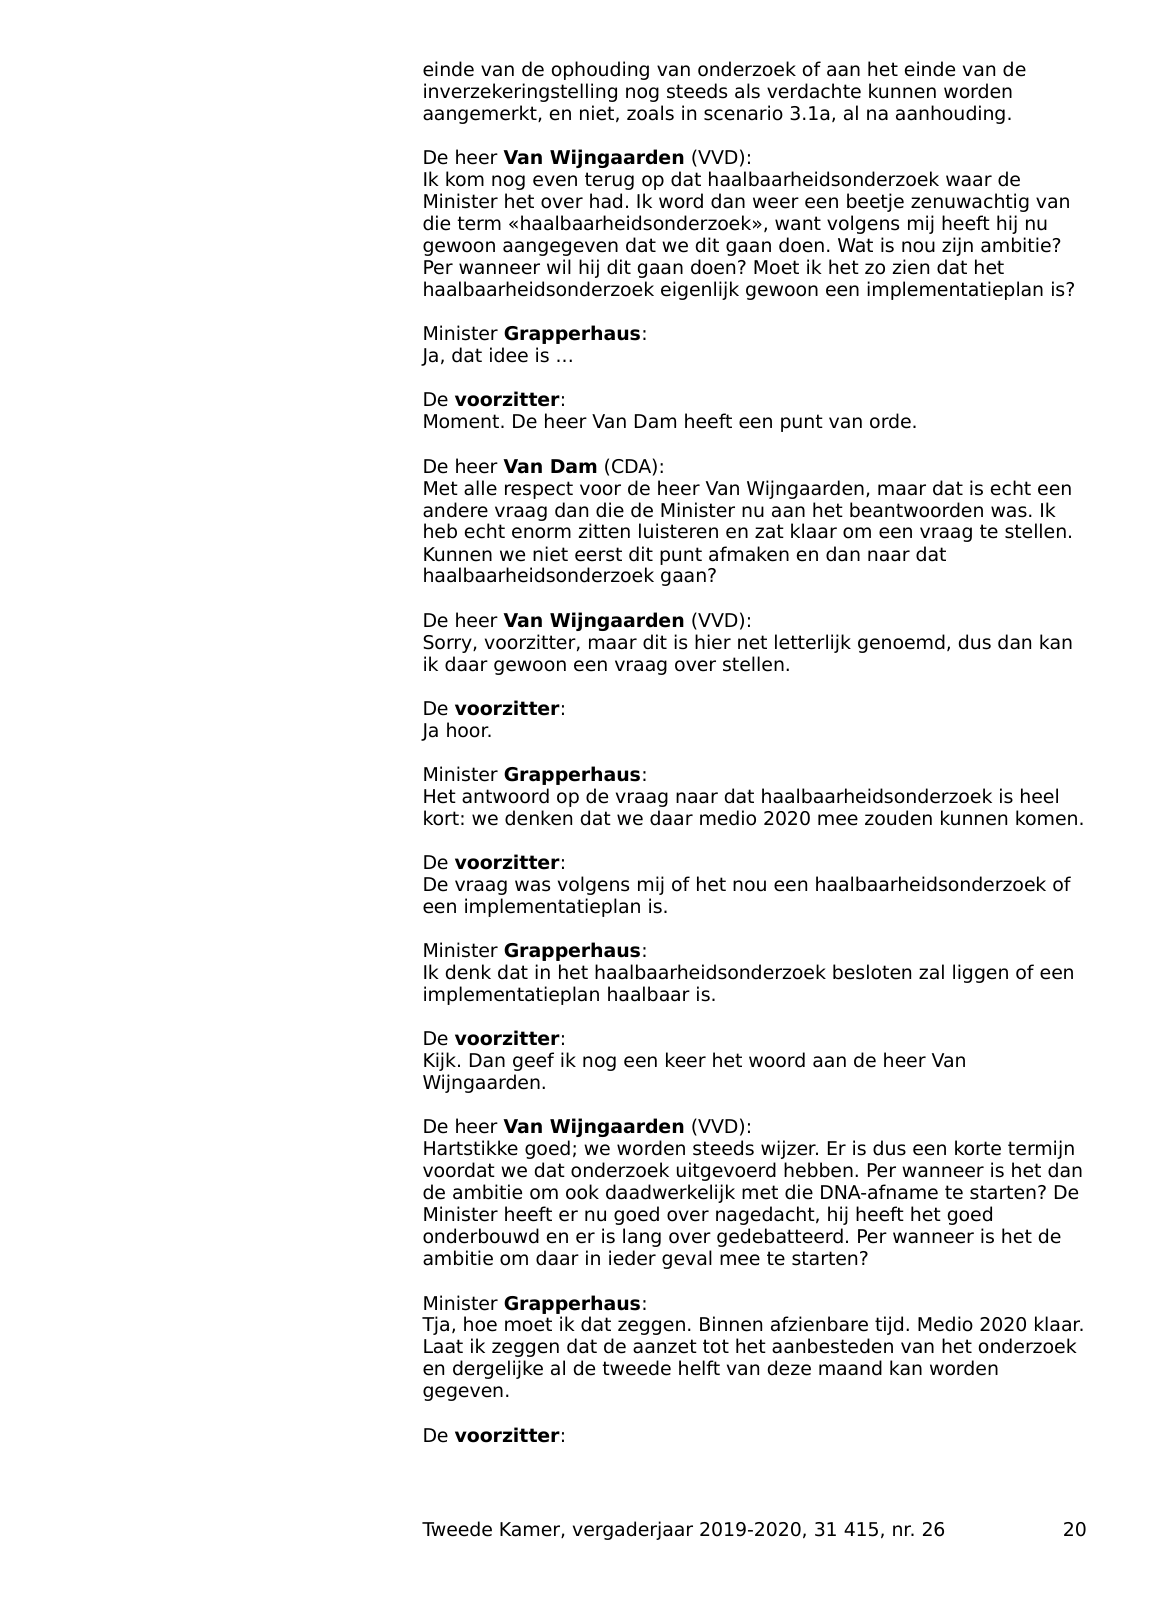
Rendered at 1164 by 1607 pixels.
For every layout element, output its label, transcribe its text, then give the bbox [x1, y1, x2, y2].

text Ja hoor. [422, 720, 1087, 742]
text Hartstikke goed; we worden steeds wijzer. Er is dus een korte termijn voordat we dat onderzoek uitgevoerd hebben. Per wanneer is het dan de ambitie om ook daadwerkelijk met die DNA-afname te starten? De Minister heeft er nu goed over nagedacht, hij heeft het goed onderbouwd en er is lang over gedebatteerd. Per wanneer is het de ambitie om daar in ieder geval mee te starten? [422, 1138, 1087, 1270]
text Ik denk dat in het haalbaarheidsonderzoek besloten zal liggen of een implementatieplan haalbaar is. [422, 962, 1087, 1006]
text Het antwoord op de vraag naar dat haalbaarheidsonderzoek is heel kort: we denken dat we daar medio 2020 mee zouden kunnen komen. [422, 786, 1087, 830]
text De voorzitter: [422, 852, 1087, 874]
text Sorry, voorzitter, maar dit is hier net letterlijk genoemd, dus dan kan ik daar gewoon een vraag over stellen. [422, 632, 1087, 676]
text De heer Van Dam (CDA): [422, 456, 1087, 477]
text De vraag was volgens mij of het nou een haalbaarheidsonderzoek of een implementatieplan is. [422, 874, 1087, 918]
text Kijk. Dan geef ik nog een keer het woord aan de heer Van Wijngaarden. [422, 1050, 1087, 1094]
text De heer Van Wijngaarden (VVD): [422, 609, 1087, 632]
text einde van de ophouding van onderzoek of aan het einde van de inverzekeringstelling nog steeds als verdachte kunnen worden aangemerkt, en niet, zoals in scenario 3.1a, al na aanhouding. [422, 59, 1087, 125]
text De voorzitter: [422, 389, 1087, 411]
text Tja, hoe moet ik dat zeggen. Binnen afzienbare tijd. Medio 2020 klaar. Laat ik zeggen dat de aanzet tot het aanbesteden van het onderzoek en dergelijke al de tweede helft van deze maand kan worden gegeven. [422, 1314, 1087, 1402]
text De heer Van Wijngaarden (VVD): [422, 147, 1087, 169]
text Ik kom nog even terug op dat haalbaarheidsonderzoek waar de Minister het over had. Ik word dan weer een beetje zenuwachtig van die term «haalbaarheidsonderzoek», want volgens mij heeft hij nu gewoon aangegeven dat we dit gaan doen. Wat is nou zijn ambitie? Per wanneer wil hij dit gaan doen? Moet ik het zo zien dat het haalbaarheidsonderzoek eigenlijk gewoon een implementatieplan is? [422, 169, 1087, 301]
text Minister Grapperhaus: [422, 323, 1087, 345]
text Met alle respect voor de heer Van Wijngaarden, maar dat is echt een andere vraag dan die de Minister nu aan het beantwoorden was. Ik heb echt enorm zitten luisteren en zat klaar om een vraag te stellen. Kunnen we niet eerst dit punt afmaken en dan naar dat haalbaarheidsonderzoek gaan? [422, 477, 1087, 587]
text De heer Van Wijngaarden (VVD): [422, 1116, 1087, 1138]
text De voorzitter: [422, 1028, 1087, 1050]
text Ja, dat idee is ... [422, 345, 1087, 367]
text Moment. De heer Van Dam heeft een punt van orde. [422, 411, 1087, 433]
text Minister Grapperhaus: [422, 940, 1087, 962]
text Minister Grapperhaus: [422, 764, 1087, 786]
text De voorzitter: [422, 698, 1087, 720]
text Minister Grapperhaus: [422, 1292, 1087, 1314]
text De voorzitter: [422, 1424, 1087, 1446]
